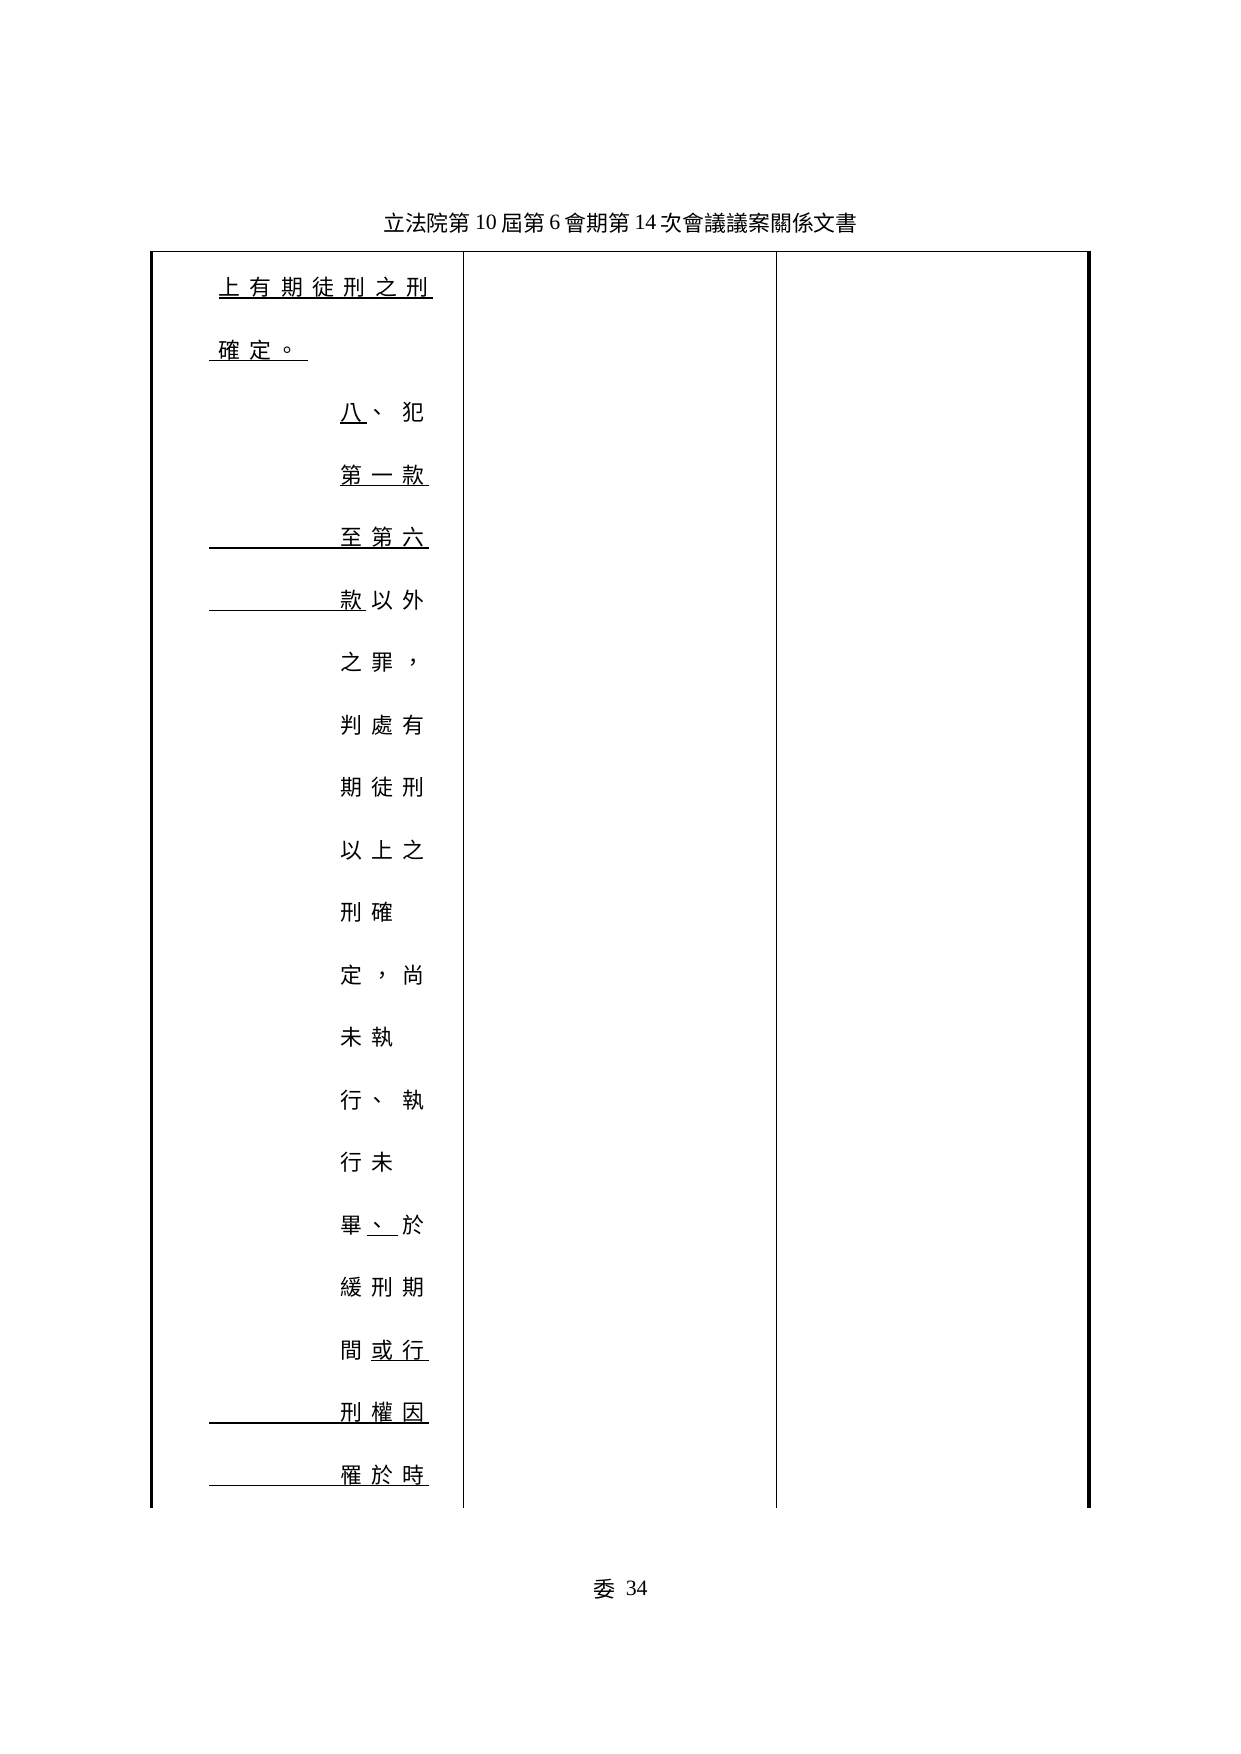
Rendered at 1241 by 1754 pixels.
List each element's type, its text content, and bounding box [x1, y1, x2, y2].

table_cell 上有期徒刑之刑確定。 八、犯第一款至第六款以外之罪，判處有期徒刑以上之刑確定，尚未執行、執行未畢、於緩刑期間或行刑權因罹於時 [153, 252, 463, 1508]
table_cell [777, 252, 1087, 1508]
table_cell [464, 252, 776, 1508]
